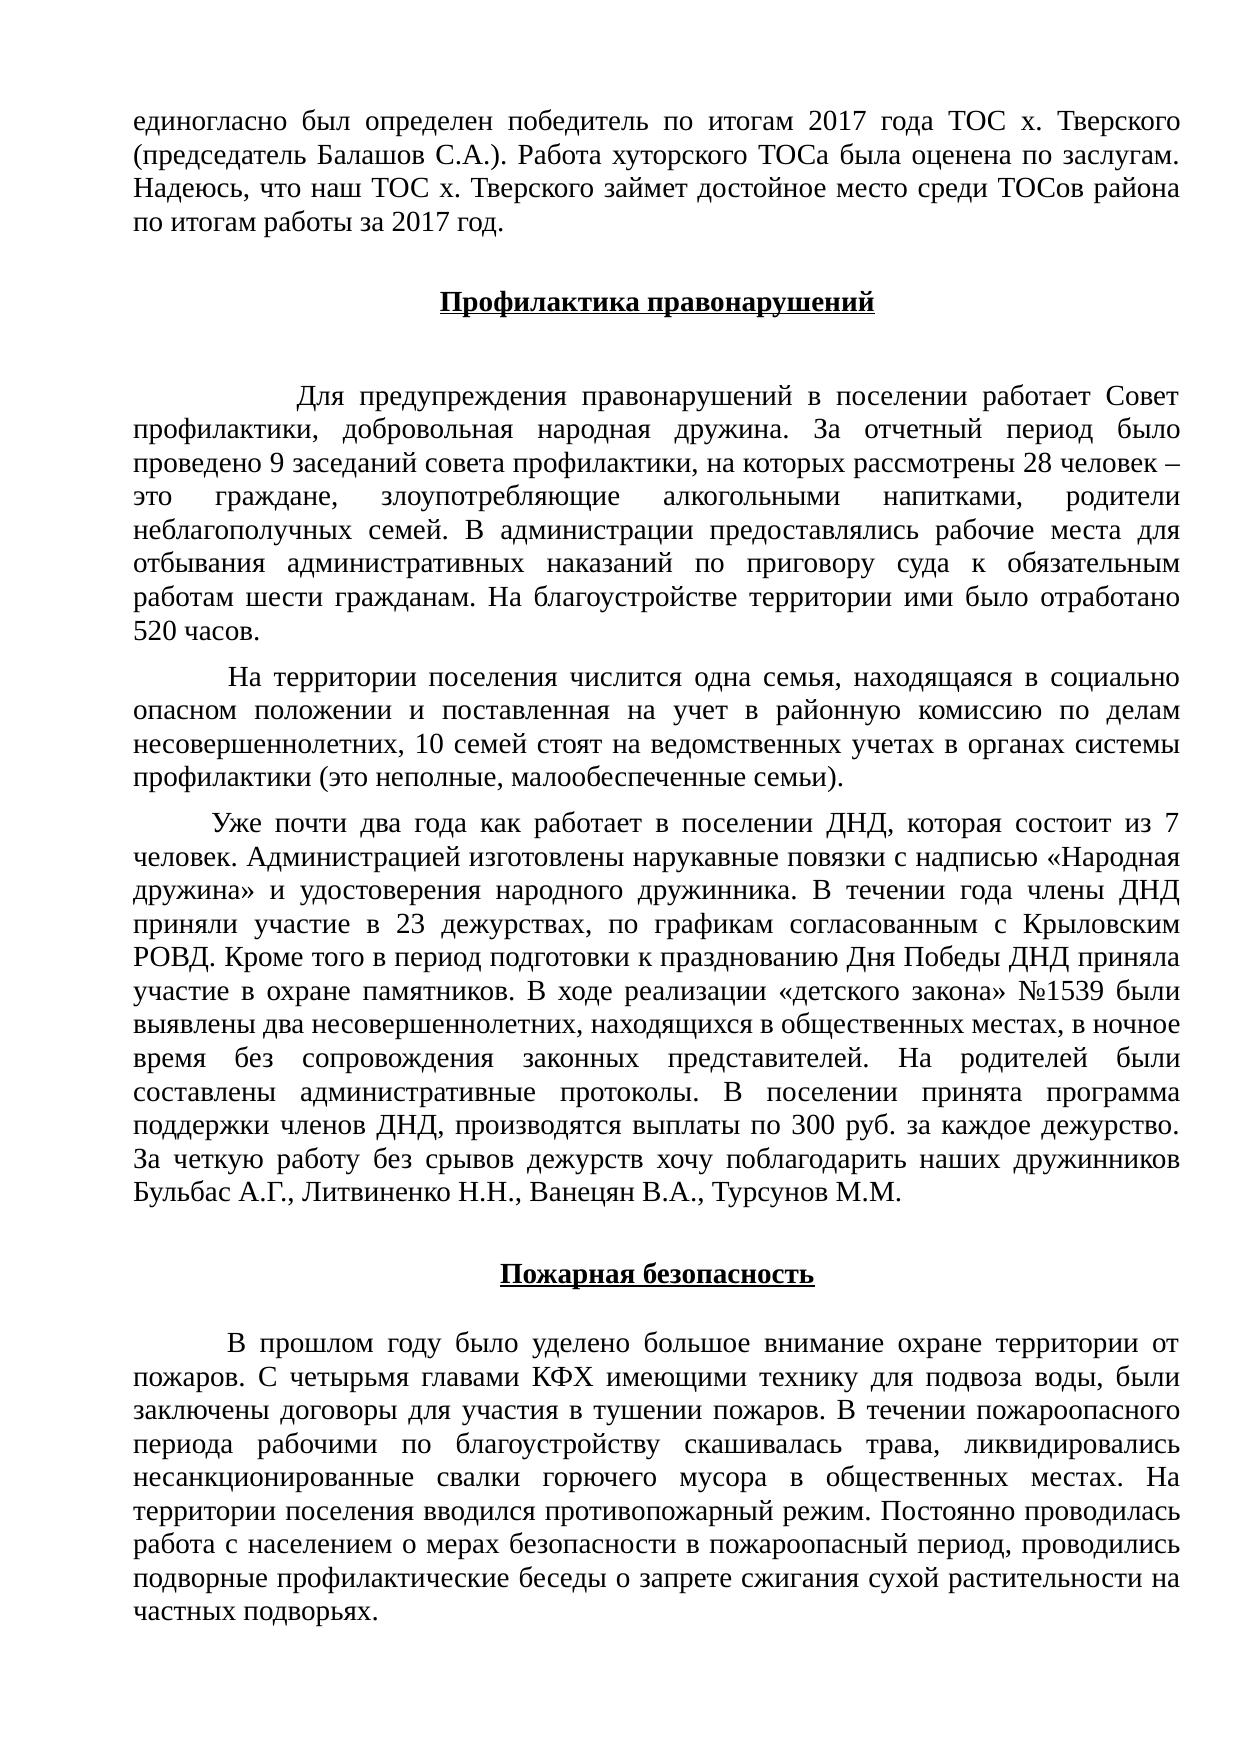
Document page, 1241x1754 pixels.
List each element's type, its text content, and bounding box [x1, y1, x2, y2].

text На территории поселения числится одна семья, находящаяся в социально опасном положении и поставленная на учет в районную комиссию по делам несовершеннолетних, 10 семей стоят на ведомственных учетах в органах системы профилактики (это неполные, малообеспеченные семьи). [133, 659, 1181, 793]
text Пожарная безопасность [133, 1256, 1181, 1289]
text Для предупреждения правонарушений в поселении работает Совет профилактики, добровольная народная дружина. За отчетный период было проведено 9 заседаний совета профилактики, на которых рассмотрены 28 человек – это граждане, злоупотребляющие алкогольными напитками, родители неблагополучных семей. В администрации предоставлялись рабочие места для отбывания административных наказаний по приговору суда к обязательным работам шести гражданам. На благоустройстве территории ими было отработано 520 часов. [133, 378, 1181, 646]
text Профилактика правонарушений [133, 284, 1181, 317]
text единогласно был определен победитель по итогам 2017 года ТОС х. Тверского (председатель Балашов С.А.). Работа хуторского ТОСа была оценена по заслугам. Надеюсь, что наш ТОС х. Тверского займет достойное место среди ТОСов района по итогам работы за 2017 год. [133, 103, 1181, 238]
text В прошлом году было уделено большое внимание охране территории от пожаров. С четырьмя главами КФХ имеющими технику для подвоза воды, были заключены договоры для участия в тушении пожаров. В течении пожароопасного периода рабочими по благоустройству скашивалась трава, ликвидировались несанкционированные свалки горючего мусора в общественных местах. На территории поселения вводился противопожарный режим. Постоянно проводилась работа с населением о мерах безопасности в пожароопасный период, проводились подворные профилактические беседы о запрете сжигания сухой растительности на частных подворьях. [133, 1325, 1181, 1627]
text Уже почти два года как работает в поселении ДНД, которая состоит из 7 человек. Администрацией изготовлены нарукавные повязки с надписью «Народная дружина» и удостоверения народного дружинника. В течении года члены ДНД приняли участие в 23 дежурствах, по графикам согласованным с Крыловским РОВД. Кроме того в период подготовки к празднованию Дня Победы ДНД приняла участие в охране памятников. В ходе реализации «детского закона» №1539 были выявлены два несовершеннолетних, находящихся в общественных местах, в ночное время без сопровождения законных представителей. На родителей были составлены административные протоколы. В поселении принята программа поддержки членов ДНД, производятся выплаты по 300 руб. за каждое дежурство. За четкую работу без срывов дежурств хочу поблагодарить наших дружинников Бульбас А.Г., Литвиненко Н.Н., Ванецян В.А., Турсунов М.М. [133, 805, 1181, 1208]
